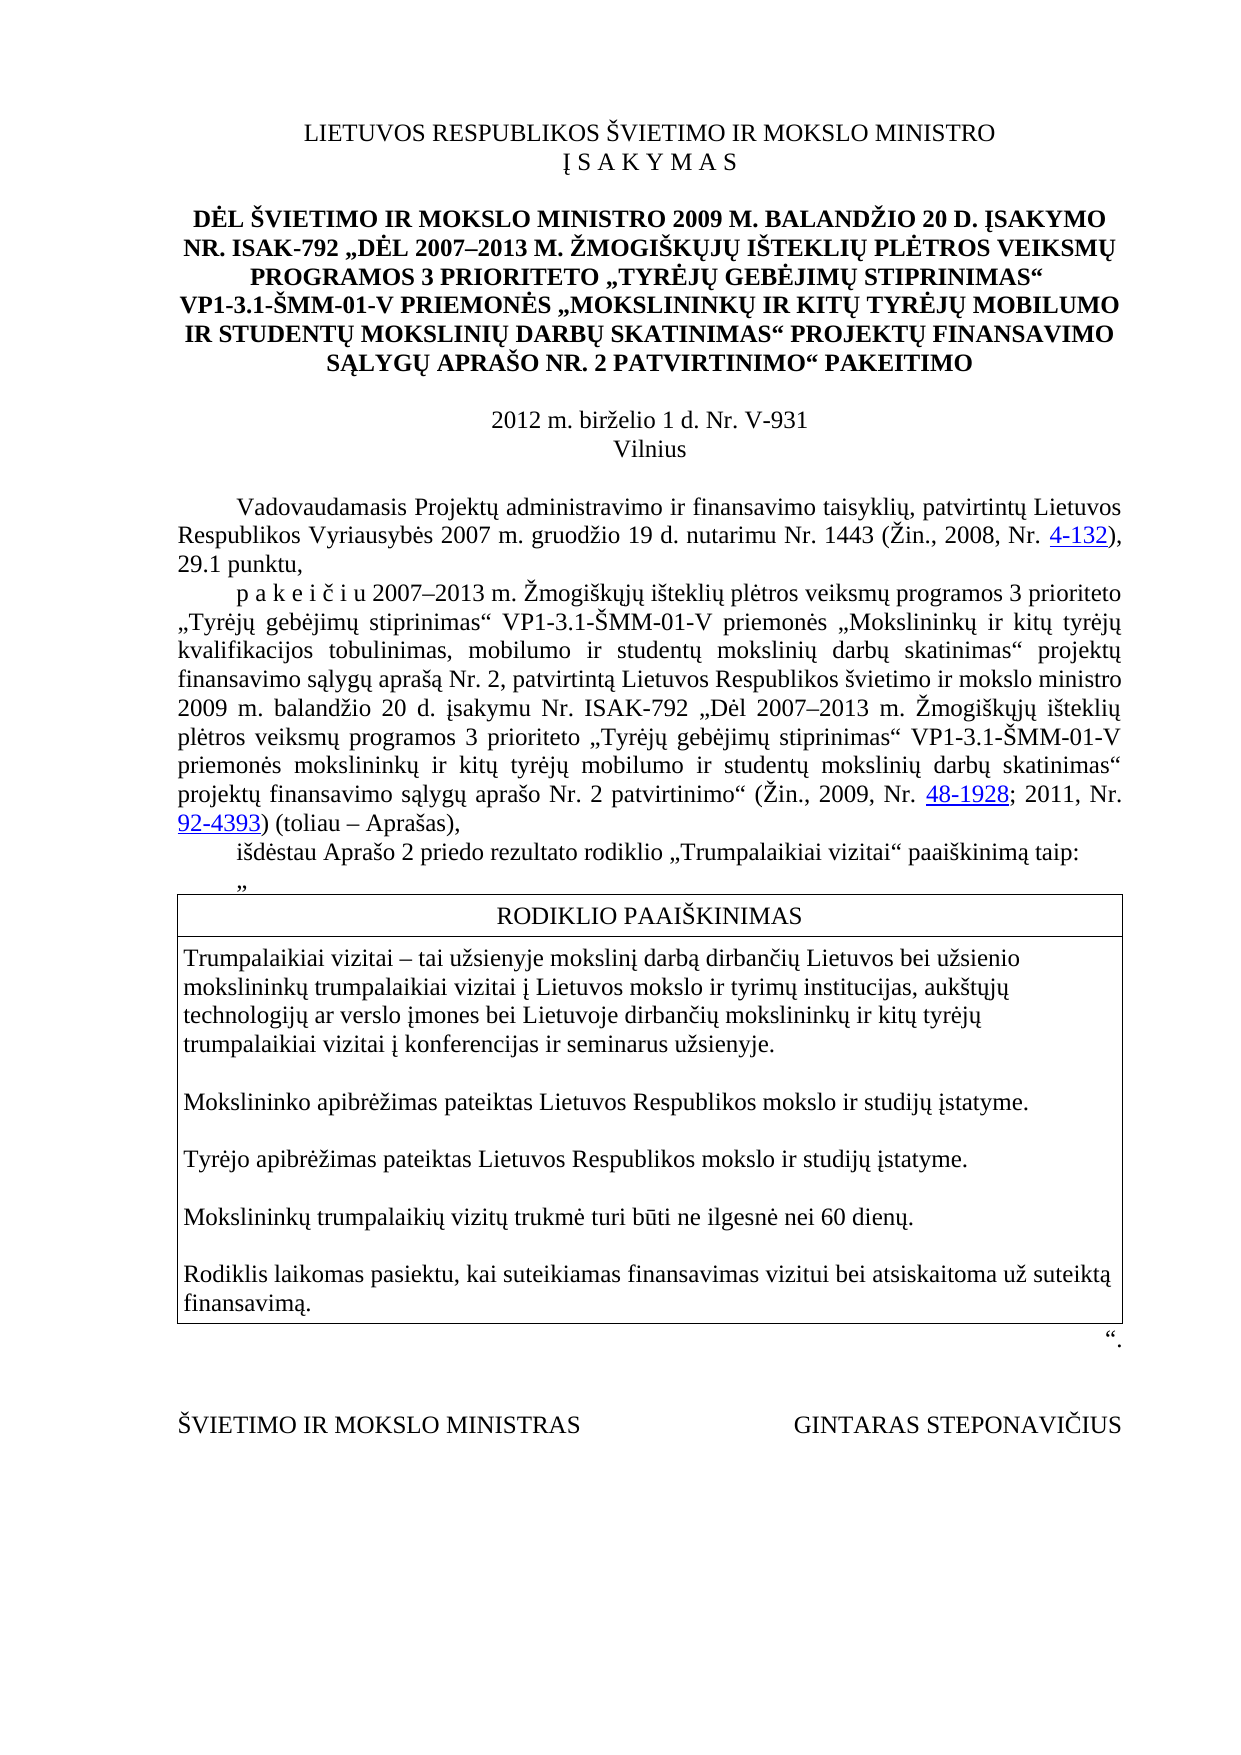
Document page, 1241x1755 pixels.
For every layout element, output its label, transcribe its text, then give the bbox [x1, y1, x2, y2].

text DĖL ŠVIETIMO IR MOKSLO MINISTRO 2009 M. BALANDŽIO 20 D. ĮSAKYMO Nr. ISAK-792 „DĖL 2007–2013 M. ŽMOGIŠKŲJŲ IŠTEKLIŲ PLĖTROS VEIKSMŲ PROGRAMOS 3 PRIORITETO „TYRĖJŲ GEBĖJIMŲ STIPRINIMAS“ VP1-3.1-ŠMM-01-V PRIEMONĖS „MOKSLININKŲ IR KITŲ TYRĖJŲ MOBILUMO IR STUDENTŲ MOKSLINIŲ DARBŲ SKATINIMAS“ PROJEKTŲ FINANSAVIMO SĄLYGŲ APRAŠO Nr. 2 PATVIRTINIMO“ PAKEITIMO [177, 204, 1122, 377]
text Vilnius [177, 434, 1122, 463]
text “. [177, 1324, 1122, 1352]
table_cell Trumpalaikiai vizitai – tai užsienyje mokslinį darbą dirbančių Lietuvos bei užsienio mokslininkų trumpalaikiai vizitai į Lietuvos mokslo ir tyrimų institucijas, aukštųjų technologijų ar verslo įmones bei Lietuvoje dirbančių mokslininkų ir kitų tyrėjų trumpalaikiai vizitai į konferencijas ir seminarus užsienyje. Mokslininko apibrėžimas pateiktas Lietuvos Respublikos mokslo ir studijų įstatyme. Tyrėjo apibrėžimas pateiktas Lietuvos Respublikos mokslo ir studijų įstatyme. Mokslininkų trumpalaikių vizitų trukmė turi būti ne ilgesnė nei 60 dienų. Rodiklis laikomas pasiektu, kai suteikiamas finansavimas vizitui bei atsiskaitoma už suteiktą finansavimą. [178, 937, 1122, 1323]
text Švietimo ir mokslo ministras Gintaras Steponavičius [177, 1410, 1122, 1439]
text Į S A K Y M A S [177, 147, 1122, 176]
text „ [177, 866, 1122, 894]
table_header RODIKLIO PAAIŠKINIMAS [178, 895, 1122, 936]
text p a k e i č i u 2007–2013 m. Žmogiškųjų išteklių plėtros veiksmų programos 3 prioriteto „Tyrėjų gebėjimų stiprinimas“ VP1-3.1-ŠMM-01-V priemonės „Mokslininkų ir kitų tyrėjų kvalifikacijos tobulinimas, mobilumo ir studentų mokslinių darbų skatinimas“ projektų finansavimo sąlygų aprašą Nr. 2, patvirtintą Lietuvos Respublikos švietimo ir mokslo ministro 2009 m. balandžio 20 d. įsakymu Nr. ISAK-792 „Dėl 2007–2013 m. Žmogiškųjų išteklių plėtros veiksmų programos 3 prioriteto „Tyrėjų gebėjimų stiprinimas“ VP1-3.1-ŠMM-01-V priemonės mokslininkų ir kitų tyrėjų mobilumo ir studentų mokslinių darbų skatinimas“ projektų finansavimo sąlygų aprašo Nr. 2 patvirtinimo“ (Žin., 2009, Nr. 48-1928; 2011, Nr. 92-4393) (toliau – Aprašas), [177, 578, 1122, 837]
text LIETUVOS RESPUBLIKOS ŠVIETIMO IR MOKSLO MINISTRO [177, 118, 1122, 147]
text Vadovaudamasis Projektų administravimo ir finansavimo taisyklių, patvirtintų Lietuvos Respublikos Vyriausybės 2007 m. gruodžio 19 d. nutarimu Nr. 1443 (Žin., 2008, Nr. 4-132), 29.1 punktu, [177, 492, 1122, 578]
text 2012 m. birželio 1 d. Nr. V-931 [177, 406, 1122, 434]
text išdėstau Aprašo 2 priedo rezultato rodiklio „Trumpalaikiai vizitai“ paaiškinimą taip: [177, 837, 1122, 866]
